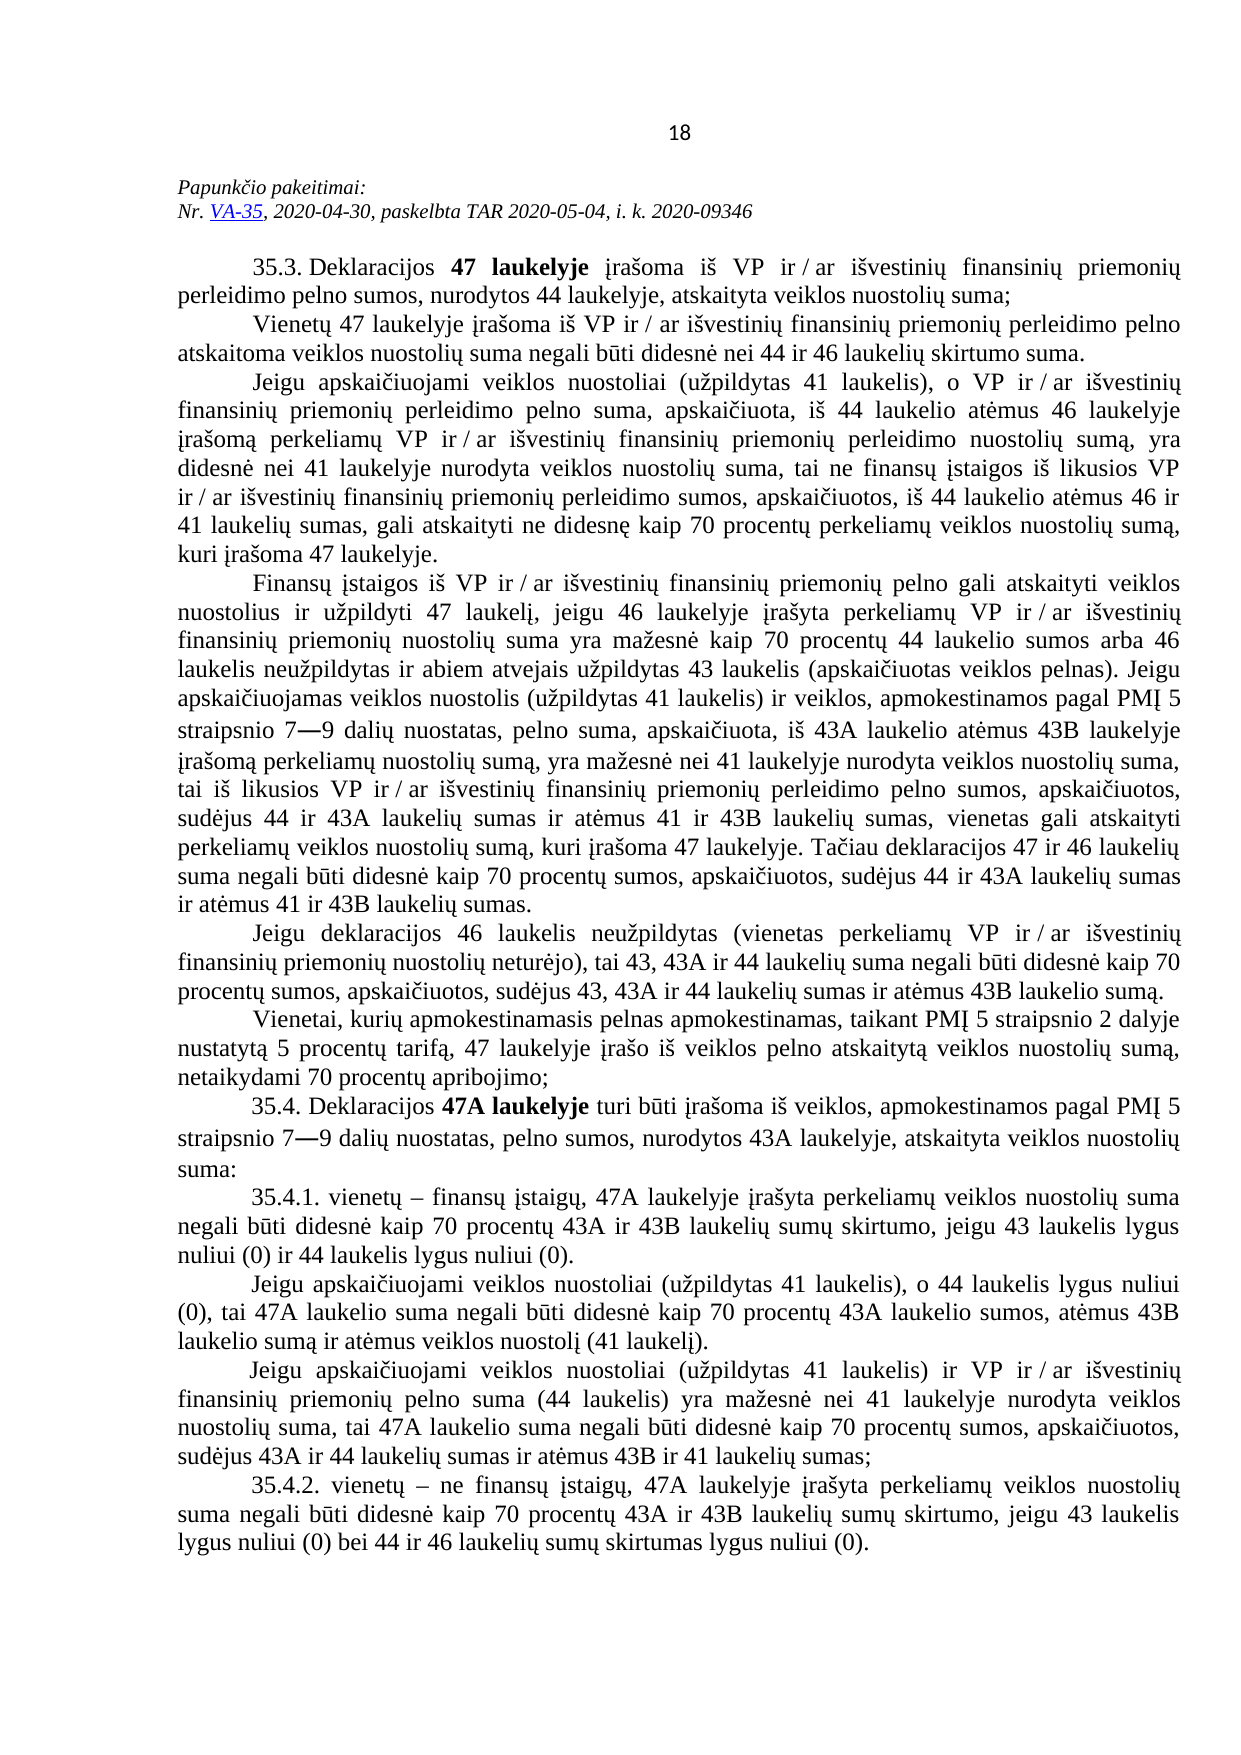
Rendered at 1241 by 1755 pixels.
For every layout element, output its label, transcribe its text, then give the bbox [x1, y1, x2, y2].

text Vienetų 47 laukelyje įrašoma iš VP ir / ar išvestinių finansinių priemonių perleidimo pelno atskaitoma veiklos nuostolių suma negali būti didesnė nei 44 ir 46 laukelių skirtumo suma. [177, 309, 1181, 367]
text Jeigu apskaičiuojami veiklos nuostoliai (užpildytas 41 laukelis), o VP ir / ar išvestinių finansinių priemonių perleidimo pelno suma, apskaičiuota, iš 44 laukelio atėmus 46 laukelyje įrašomą perkeliamų VP ir / ar išvestinių finansinių priemonių perleidimo nuostolių sumą, yra didesnė nei 41 laukelyje nurodyta veiklos nuostolių suma, tai ne finansų įstaigos iš likusios VP ir / ar išvestinių finansinių priemonių perleidimo sumos, apskaičiuotos, iš 44 laukelio atėmus 46 ir 41 laukelių sumas, gali atskaityti ne didesnę kaip 70 procentų perkeliamų veiklos nuostolių sumą, kuri įrašoma 47 laukelyje. [177, 367, 1181, 568]
text 35.4.1. vienetų – finansų įstaigų, 47A laukelyje įrašyta perkeliamų veiklos nuostolių suma negali būti didesnė kaip 70 procentų 43A ir 43B laukelių sumų skirtumo, jeigu 43 laukelis lygus nuliui (0) ir 44 laukelis lygus nuliui (0). [177, 1182, 1181, 1269]
text 35.4. Deklaracijos 47A laukelyje turi būti įrašoma iš veiklos, apmokestinamos pagal PMĮ 5 straipsnio 7—9 dalių nuostatas, pelno sumos, nurodytos 43A laukelyje, atskaityta veiklos nuostolių suma: [177, 1091, 1181, 1182]
text Jeigu apskaičiuojami veiklos nuostoliai (užpildytas 41 laukelis) ir VP ir / ar išvestinių finansinių priemonių pelno suma (44 laukelis) yra mažesnė nei 41 laukelyje nurodyta veiklos nuostolių suma, tai 47A laukelio suma negali būti didesnė kaip 70 procentų sumos, apskaičiuotos, sudėjus 43A ir 44 laukelių sumas ir atėmus 43B ir 41 laukelių sumas; [177, 1355, 1181, 1470]
text 35.3. Deklaracijos 47 laukelyje įrašoma iš VP ir / ar išvestinių finansinių priemonių perleidimo pelno sumos, nurodytos 44 laukelyje, atskaityta veiklos nuostolių suma; [177, 252, 1181, 309]
text Jeigu apskaičiuojami veiklos nuostoliai (užpildytas 41 laukelis), o 44 laukelis lygus nuliui (0), tai 47A laukelio suma negali būti didesnė kaip 70 procentų 43A laukelio sumos, atėmus 43B laukelio sumą ir atėmus veiklos nuostolį (41 laukelį). [177, 1269, 1181, 1355]
text Papunkčio pakeitimai: [177, 175, 1181, 199]
text Jeigu deklaracijos 46 laukelis neužpildytas (vienetas perkeliamų VP ir / ar išvestinių finansinių priemonių nuostolių neturėjo), tai 43, 43A ir 44 laukelių suma negali būti didesnė kaip 70 procentų sumos, apskaičiuotos, sudėjus 43, 43A ir 44 laukelių sumas ir atėmus 43B laukelio sumą. [177, 918, 1181, 1004]
text Finansų įstaigos iš VP ir / ar išvestinių finansinių priemonių pelno gali atskaityti veiklos nuostolius ir užpildyti 47 laukelį, jeigu 46 laukelyje įrašyta perkeliamų VP ir / ar išvestinių finansinių priemonių nuostolių suma yra mažesnė kaip 70 procentų 44 laukelio sumos arba 46 laukelis neužpildytas ir abiem atvejais užpildytas 43 laukelis (apskaičiuotas veiklos pelnas). Jeigu apskaičiuojamas veiklos nuostolis (užpildytas 41 laukelis) ir veiklos, apmokestinamos pagal PMĮ 5 straipsnio 7—9 dalių nuostatas, pelno suma, apskaičiuota, iš 43A laukelio atėmus 43B laukelyje įrašomą perkeliamų nuostolių sumą, yra mažesnė nei 41 laukelyje nurodyta veiklos nuostolių suma, tai iš likusios VP ir / ar išvestinių finansinių priemonių perleidimo pelno sumos, apskaičiuotos, sudėjus 44 ir 43A laukelių sumas ir atėmus 41 ir 43B laukelių sumas, vienetas gali atskaityti perkeliamų veiklos nuostolių sumą, kuri įrašoma 47 laukelyje. Tačiau deklaracijos 47 ir 46 laukelių suma negali būti didesnė kaip 70 procentų sumos, apskaičiuotos, sudėjus 44 ir 43A laukelių sumas ir atėmus 41 ir 43B laukelių sumas. [177, 568, 1181, 918]
text Nr. VA-35, 2020-04-30, paskelbta TAR 2020-05-04, i. k. 2020-09346 [177, 199, 1181, 223]
text Vienetai, kurių apmokestinamasis pelnas apmokestinamas, taikant PMĮ 5 straipsnio 2 dalyje nustatytą 5 procentų tarifą, 47 laukelyje įrašo iš veiklos pelno atskaitytą veiklos nuostolių sumą, netaikydami 70 procentų apribojimo; [177, 1004, 1181, 1091]
text 35.4.2. vienetų – ne finansų įstaigų, 47A laukelyje įrašyta perkeliamų veiklos nuostolių suma negali būti didesnė kaip 70 procentų 43A ir 43B laukelių sumų skirtumo, jeigu 43 laukelis lygus nuliui (0) bei 44 ir 46 laukelių sumų skirtumas lygus nuliui (0). [177, 1470, 1181, 1556]
